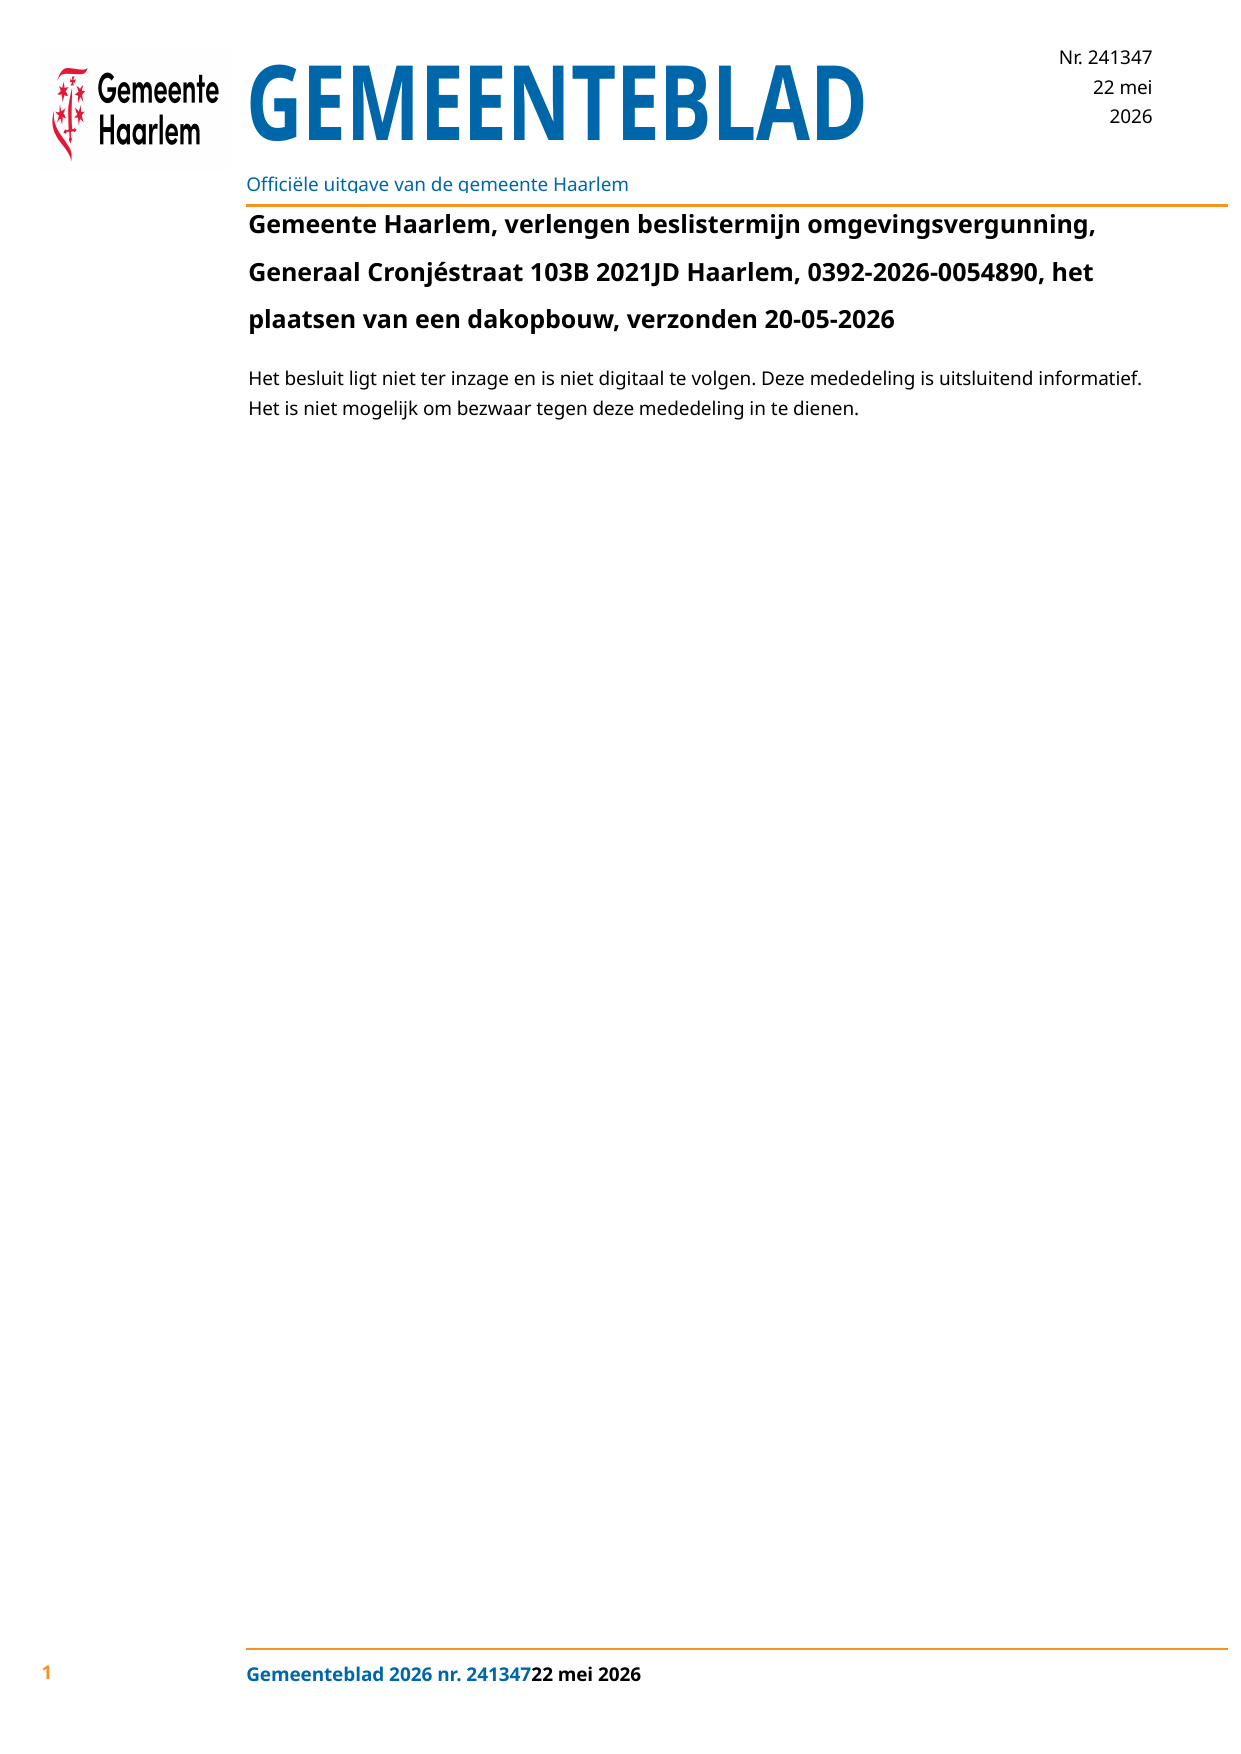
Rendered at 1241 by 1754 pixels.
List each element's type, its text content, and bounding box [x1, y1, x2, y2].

text Gemeente Haarlem, verlengen beslistermijn omgevingsvergunning, Generaal Cronjéstraat 103B 2021JD Haarlem, 0392-2026-0054890, het plaatsen van een dakopbouw, verzonden 20-05-2026 [248, 207, 1152, 336]
text Het besluit ligt niet ter inzage en is niet digitaal te volgen. Deze mededeling is uitsluitend informatief. Het is niet mogelijk om bezwaar tegen deze mededeling in te dienen. [248, 366, 1152, 421]
picture [41, 47, 231, 172]
